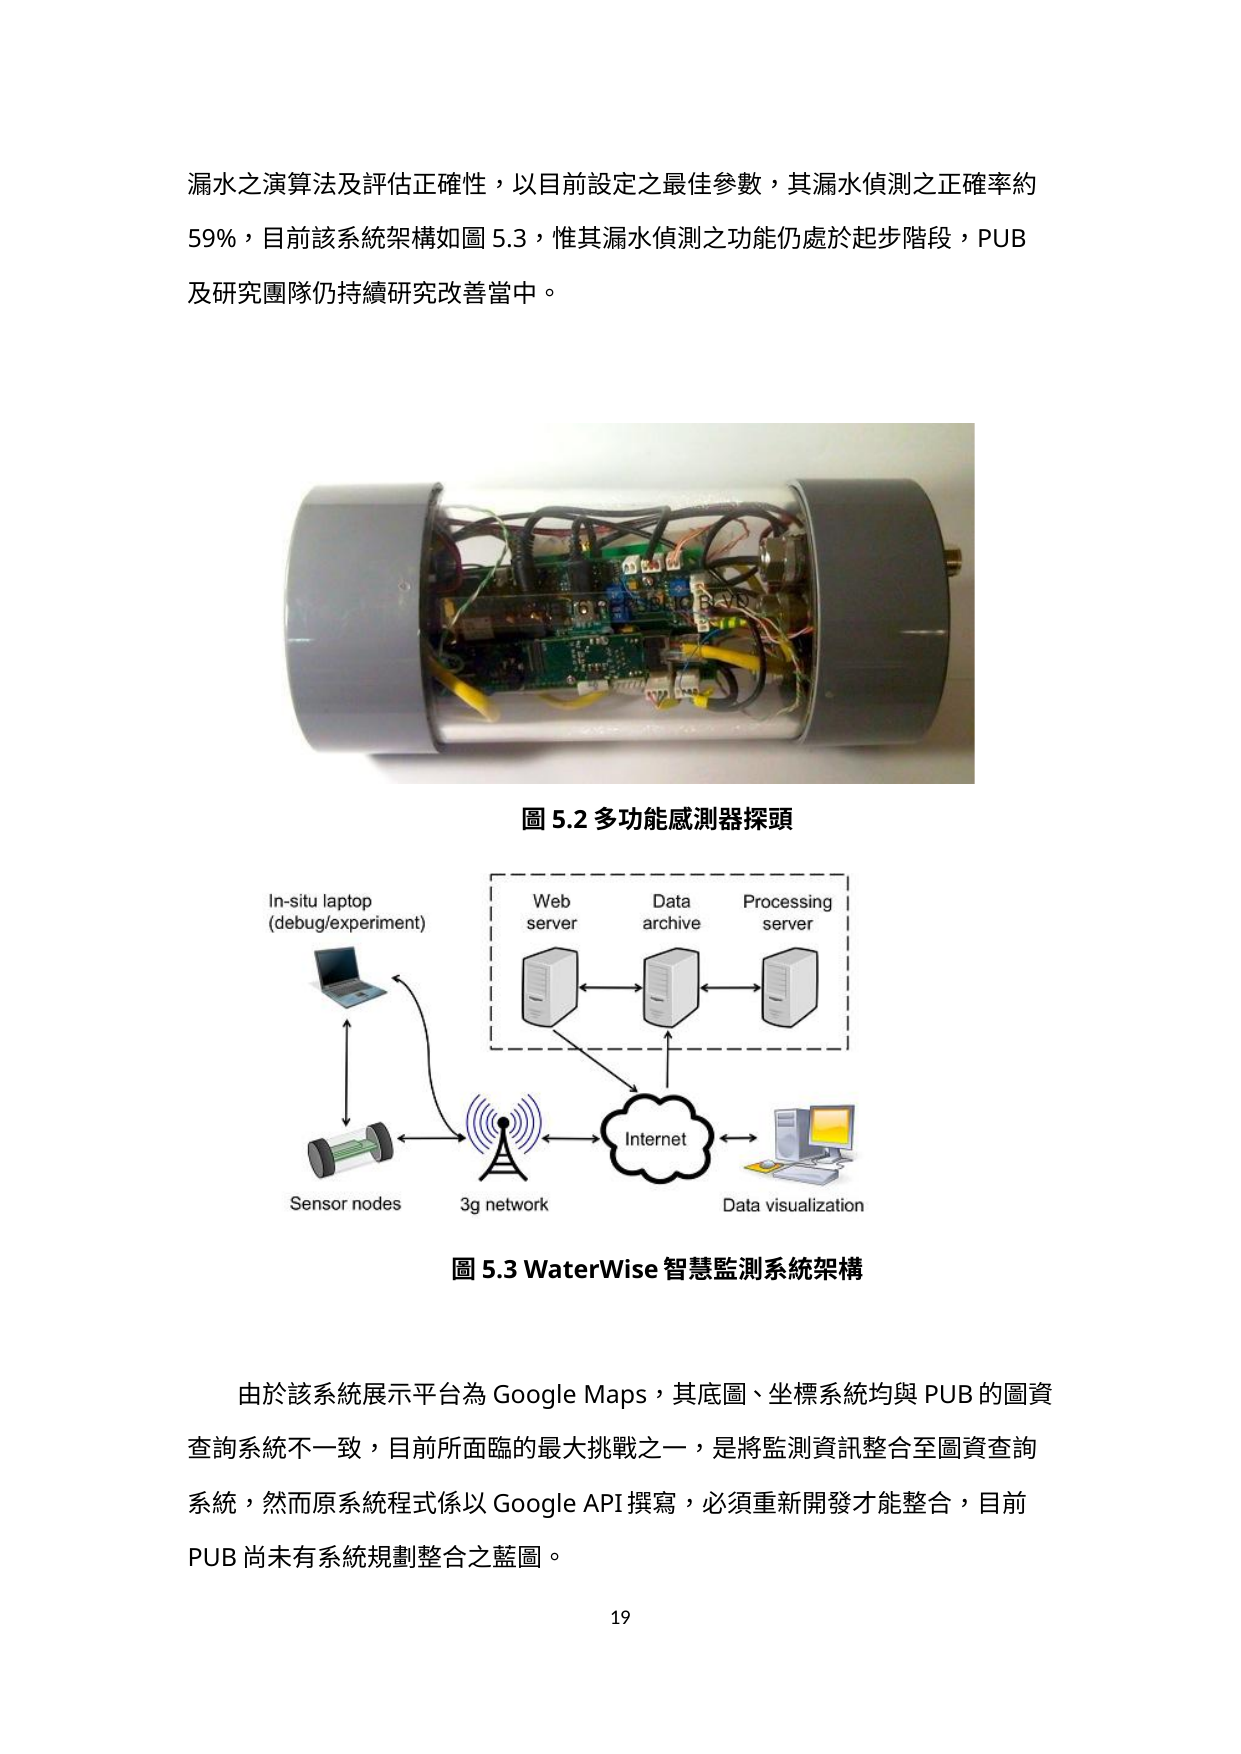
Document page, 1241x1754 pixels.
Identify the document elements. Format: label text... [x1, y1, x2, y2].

picture [262, 423, 975, 784]
text 由於該系統展示平台為Google Maps，其底圖、坐標系統均與PUB的圖資查詢系統不一致，目前所面臨的最大挑戰之一，是將監測資訊整合至圖資查詢系統，然而原系統程式係以Google API撰寫，必須重新開發才能整合，目前PUB尚未有系統規劃整合之藍圖。 [187, 1374, 1053, 1574]
picture [262, 873, 881, 1219]
text 圖5.3 WaterWise智慧監測系統架構 [262, 1248, 1053, 1286]
text 圖5.2 多功能感測器探頭 [262, 798, 1053, 836]
text 漏水之演算法及評估正確性，以目前設定之最佳參數，其漏水偵測之正確率約59%，目前該系統架構如圖5.3，惟其漏水偵測之功能仍處於起步階段，PUB及研究團隊仍持續研究改善當中。 [187, 164, 1053, 309]
